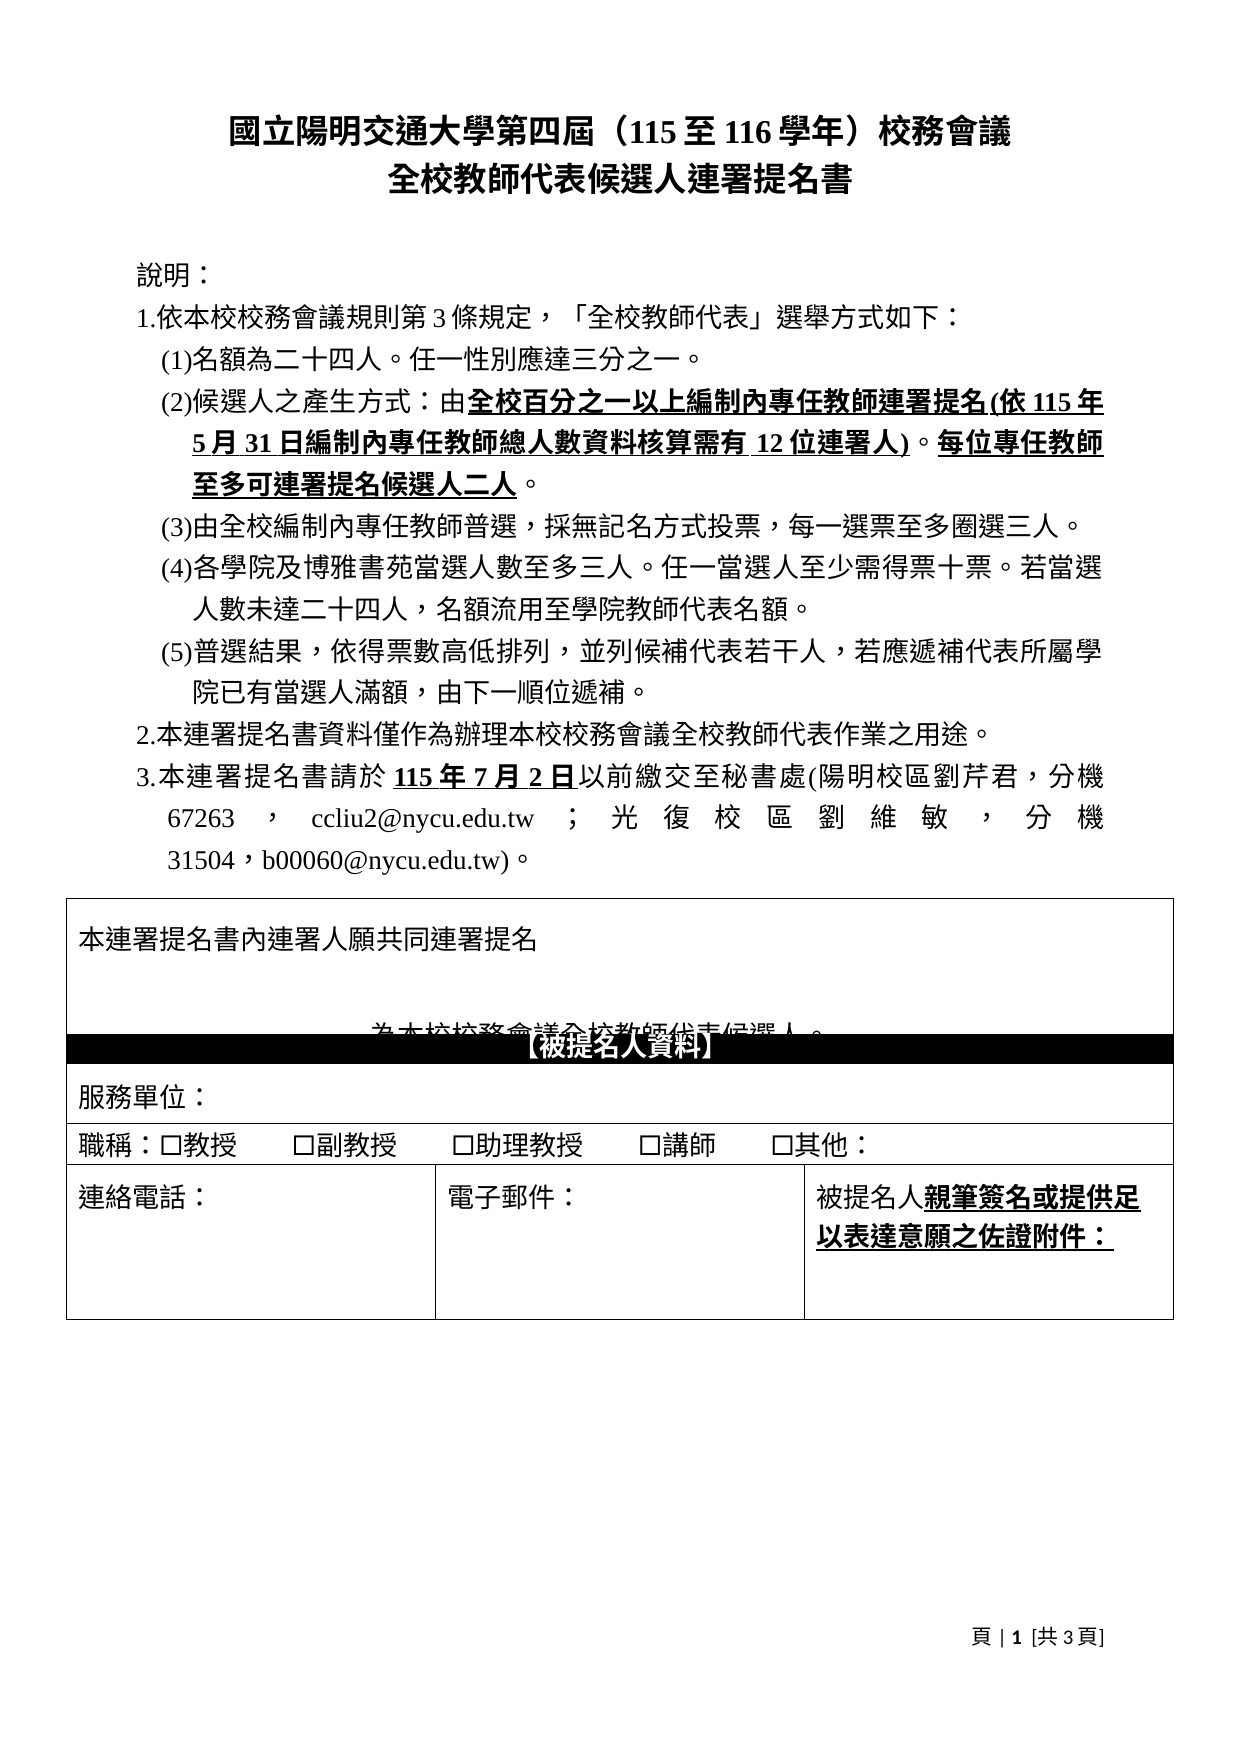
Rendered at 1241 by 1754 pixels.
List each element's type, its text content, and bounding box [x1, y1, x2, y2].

text 1.依本校校務會議規則第3條規定，「全校教師代表」選舉方式如下： [136, 294, 1104, 336]
table_cell 被提名人親筆簽名或提供足以表達意願之佐證附件： [805, 1165, 1173, 1319]
text (2)候選人之產生方式：由全校百分之一以上編制內專任教師連署提名(依115年5月31日編制內專任教師總人數資料核算需有12位連署人)。每位專任教師至多可連署提名候選人二人。 [161, 377, 1104, 502]
text (1)名額為二十四人。任一性別應達三分之一。 [161, 336, 1104, 377]
table_cell 職稱：教授 副教授 助理教授 講師 其他： [67, 1124, 1173, 1164]
text 全校教師代表候選人連署提名書 [136, 153, 1104, 201]
text 3.本連署提名書請於115年7月2日以前繳交至秘書處(陽明校區劉芹君，分機67263，ccliu2@nycu.edu.tw；光復校區劉維敏，分機31504，b00060@nycu.edu.tw)。 [136, 752, 1104, 877]
text (5)普選結果，依得票數高低排列，並列候補代表若干人，若應遞補代表所屬學院已有當選人滿額，由下一順位遞補。 [161, 627, 1104, 711]
text 國立陽明交通大學第四屆（115至116學年）校務會議 [136, 104, 1104, 153]
table_cell 連絡電話： [67, 1165, 435, 1319]
table_cell 服務單位： [67, 1064, 1173, 1122]
table_cell 電子郵件： [436, 1165, 804, 1319]
table_cell 【被提名人資料】 [67, 1035, 1173, 1063]
text 2.本連署提名書資料僅作為辦理本校校務會議全校教師代表作業之用途。 [136, 711, 1104, 752]
table_header 本連署提名書內連署人願共同連署提名 __________________為本校校務會議全校教師代表候選人。 [67, 899, 1173, 1034]
text (3)由全校編制內專任教師普選，採無記名方式投票，每一選票至多圈選三人。 [161, 502, 1104, 544]
text (4)各學院及博雅書苑當選人數至多三人。任一當選人至少需得票十票。若當選人數未達二十四人，名額流用至學院教師代表名額。 [161, 544, 1104, 627]
text 說明： [136, 231, 1104, 294]
